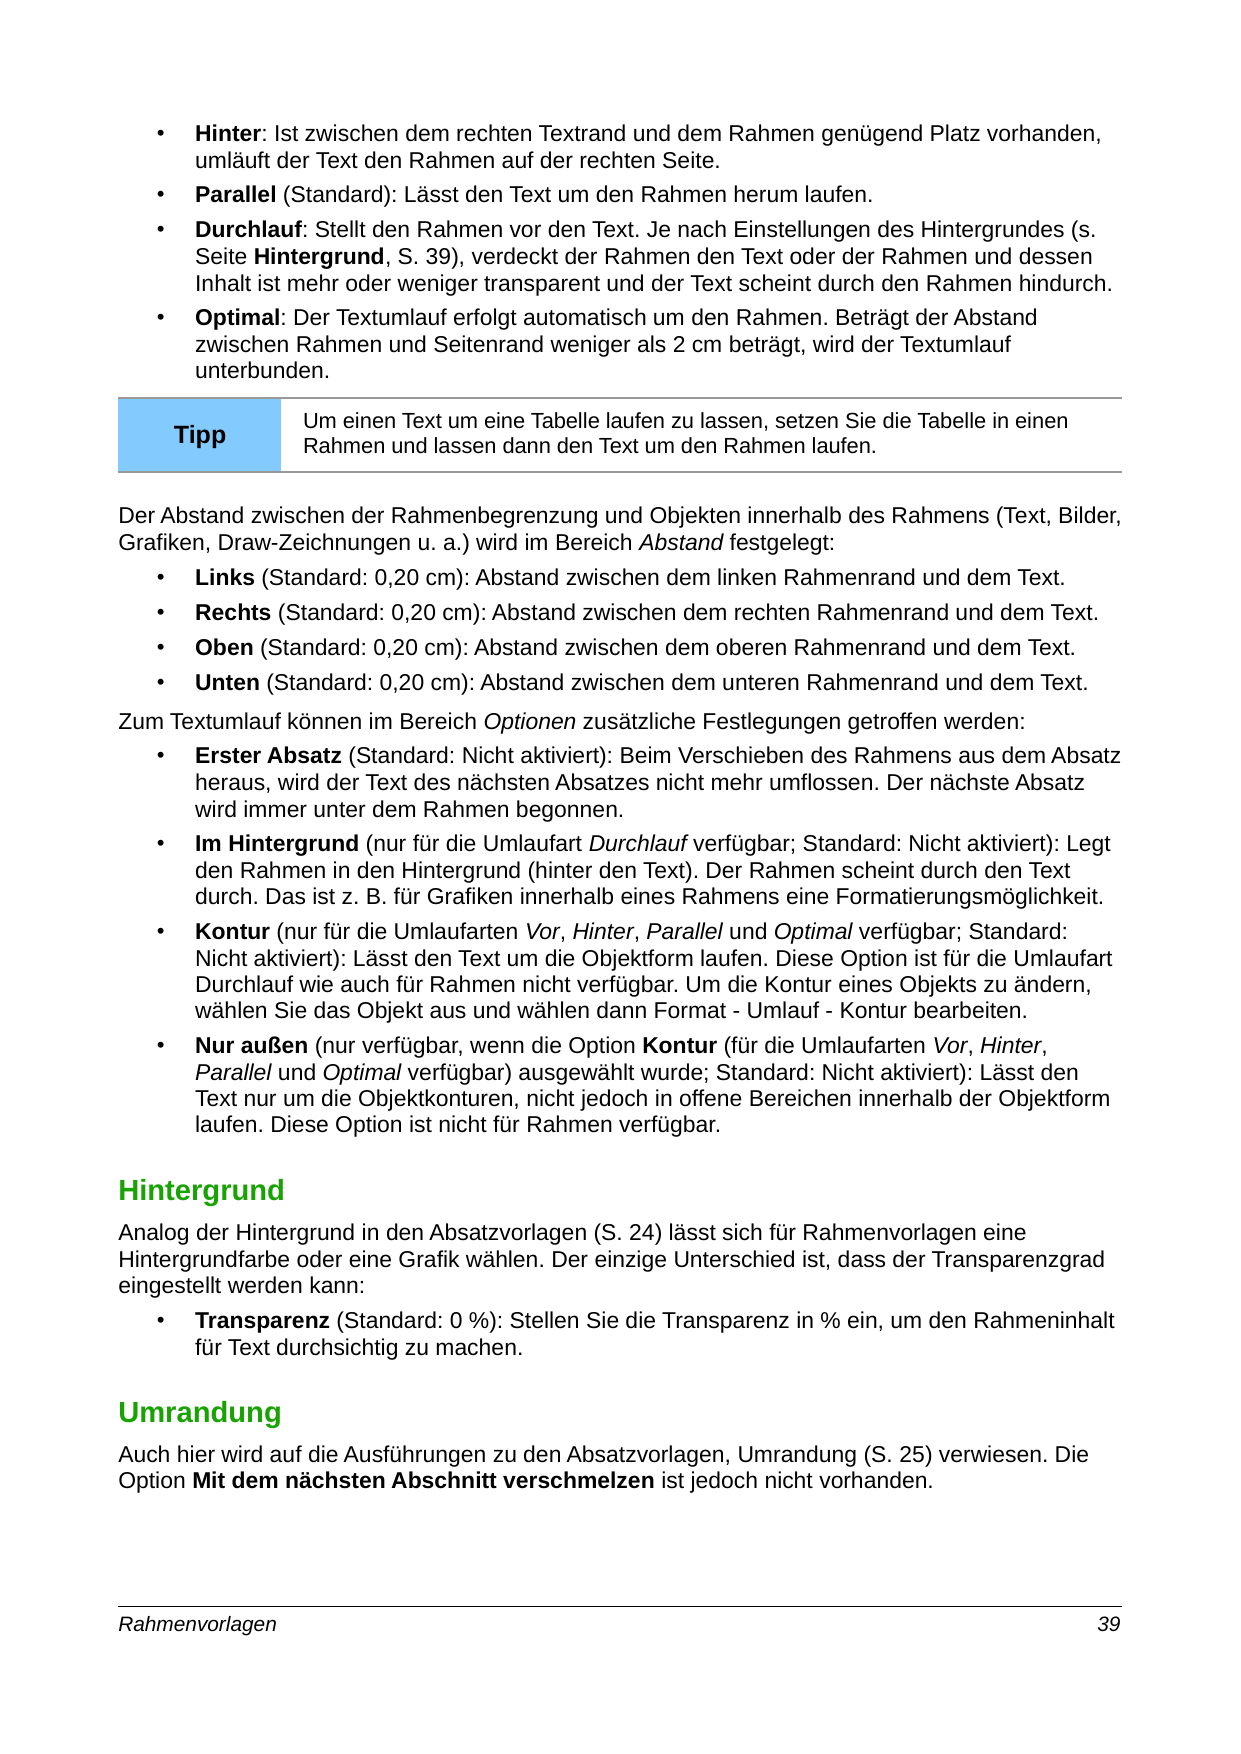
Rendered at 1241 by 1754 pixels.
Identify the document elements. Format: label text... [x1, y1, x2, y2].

list Durchlauf: Stellt den Rahmen vor den Text. Je nach Einstellungen des Hintergrundes (s. Seite Hintergrund, S. 38), verdeckt der Rahmen den Text oder der Rahmen und dessen Inhalt ist mehr oder weniger transparent und der Text scheint durch den Rahmen hindurch. [156, 214, 1122, 296]
list Hinter: Ist zwischen dem rechten Textrand und dem Rahmen genügend Platz vorhanden, umläuft der Text den Rahmen auf der rechten Seite. [156, 118, 1122, 173]
list Parallel (Standard): Lässt den Text um den Rahmen herum laufen. [156, 179, 1122, 208]
list Kontur (nur für die Umlaufarten Vor, Hinter, Parallel und Optimal verfügbar; Standard: Nicht aktiviert): Lässt den Text um die Objektform laufen. Diese Option ist für die Umlaufart Durchlauf wie auch für Rahmen nicht verfügbar. Um die Kontur eines Objekts zu ändern, wählen Sie das Objekt aus und wählen dann Format - Umlauf - Kontur bearbeiten. [156, 916, 1122, 1024]
list Rechts (Standard: 0,20 cm): Abstand zwischen dem rechten Rahmenrand und dem Text. [156, 597, 1122, 625]
list Erster Absatz (Standard: Nicht aktiviert): Beim Verschieben des Rahmens aus dem Absatz heraus, wird der Text des nächsten Absatzes nicht mehr umflossen. Der nächste Absatz wird immer unter dem Rahmen begonnen. [156, 741, 1122, 822]
subtitle Hintergrund [118, 1173, 1122, 1207]
list Oben (Standard: 0,20 cm): Abstand zwischen dem oberen Rahmenrand und dem Text. [156, 632, 1122, 660]
table_header Um einen Text um eine Tabelle laufen zu lassen, setzen Sie die Tabelle in einen Rahmen und lassen dann den Text um den Rahmen laufen. [281, 399, 1122, 471]
list Unten (Standard: 0,20 cm): Abstand zwischen dem unteren Rahmenrand und dem Text. [156, 667, 1122, 695]
list Analog der Hintergrund in den Absatzvorlagen (S. 24) lässt sich für Rahmenvorlagen eine Hintergrundfarbe oder eine Grafik wählen. Der einzige Unterschied ist, dass der Transparenzgrad eingestellt werden kann: [118, 1219, 1122, 1298]
list Zum Textumlauf können im Bereich Optionen zusätzliche Festlegungen getroffen werden: [118, 708, 1122, 734]
table_header Tipp [118, 399, 281, 471]
list Optimal: Der Textumlauf erfolgt automatisch um den Rahmen. Beträgt der Abstand zwischen Rahmen und Seitenrand weniger als 2 cm beträgt, wird der Textumlauf unterbunden. [156, 302, 1122, 384]
list Links (Standard: 0,20 cm): Abstand zwischen dem linken Rahmenrand und dem Text. [156, 562, 1122, 590]
list Nur außen (nur verfügbar, wenn die Option Kontur (für die Umlaufarten Vor, Hinter, Parallel und Optimal verfügbar) ausgewählt wurde; Standard: Nicht aktiviert): Lässt den Text nur um die Objektkonturen, nicht jedoch in offene Bereichen innerhalb der Objektform laufen. Diese Option ist nicht für Rahmen verfügbar. [156, 1030, 1122, 1138]
subtitle Umrandung [118, 1395, 1122, 1429]
list Der Abstand zwischen der Rahmenbegrenzung und Objekten innerhalb des Rahmens (Text, Bilder, Grafiken, Draw-Zeichnungen u. a.) wird im Bereich Abstand festgelegt: [118, 502, 1122, 555]
list Transparenz (Standard: 0 %): Stellen Sie die Transparenz in % ein, um den Rahmeninhalt für Text durchsichtig zu machen. [156, 1305, 1122, 1360]
text Auch hier wird auf die Ausführungen zu den Absatzvorlagen, Umrandung (S. 25) verwiesen. Die Option Mit dem nächsten Abschnitt verschmelzen ist jedoch nicht vorhanden. [118, 1441, 1122, 1494]
list Im Hintergrund (nur für die Umlaufart Durchlauf verfügbar; Standard: Nicht aktiviert): Legt den Rahmen in den Hintergrund (hinter den Text). Der Rahmen scheint durch den Text durch. Das ist z. B. für Grafiken innerhalb eines Rahmens eine Formatierungsmöglichkeit. [156, 828, 1122, 910]
